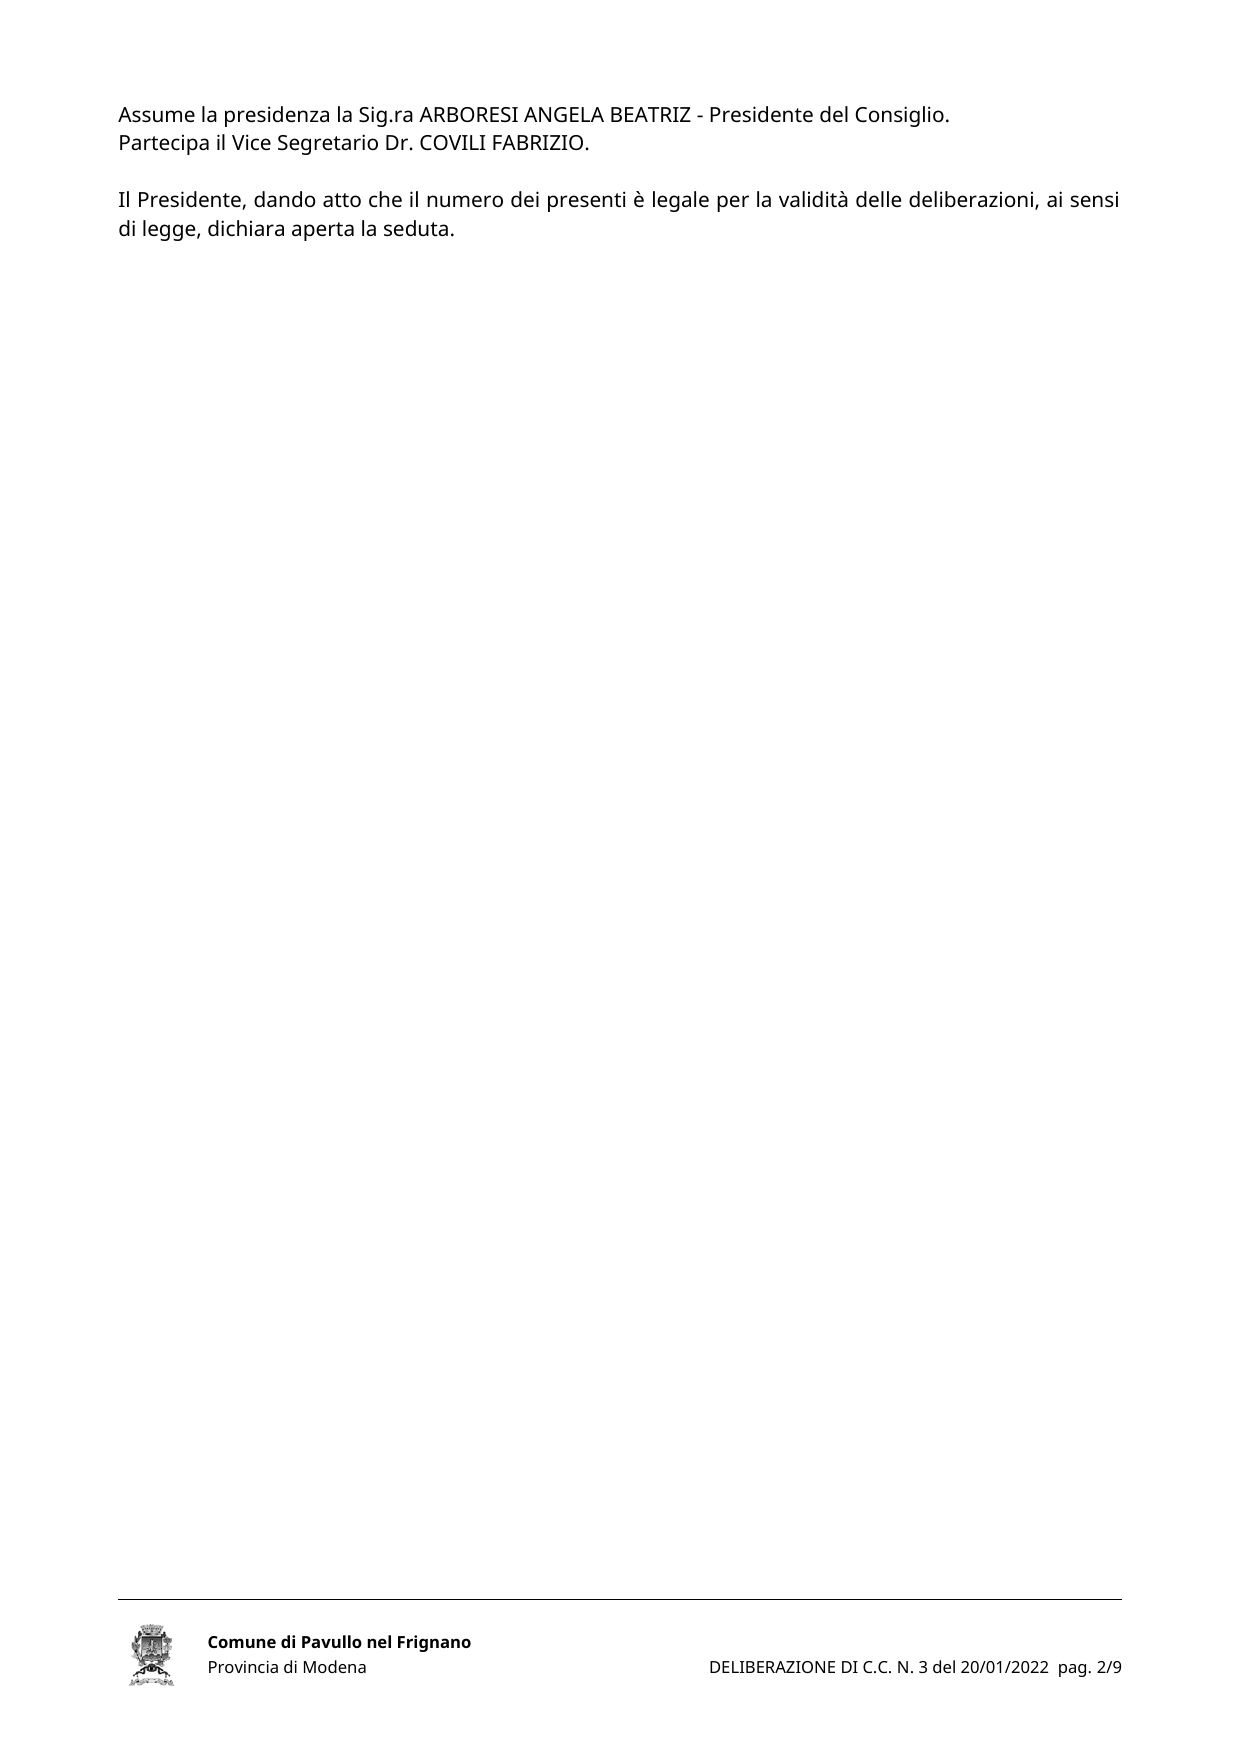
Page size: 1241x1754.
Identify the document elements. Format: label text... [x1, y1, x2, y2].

text Assume la presidenza la Sig.ra ARBORESI ANGELA BEATRIZ - Presidente del Consiglio. [118, 100, 1122, 128]
picture [120, 1621, 183, 1693]
text Il Presidente, dando atto che il numero dei presenti è legale per la validità delle deliberazioni, ai sensi di legge, dichiara aperta la seduta. [118, 185, 1122, 242]
text Partecipa il Vice Segretario Dr. COVILI FABRIZIO. [118, 128, 1122, 157]
